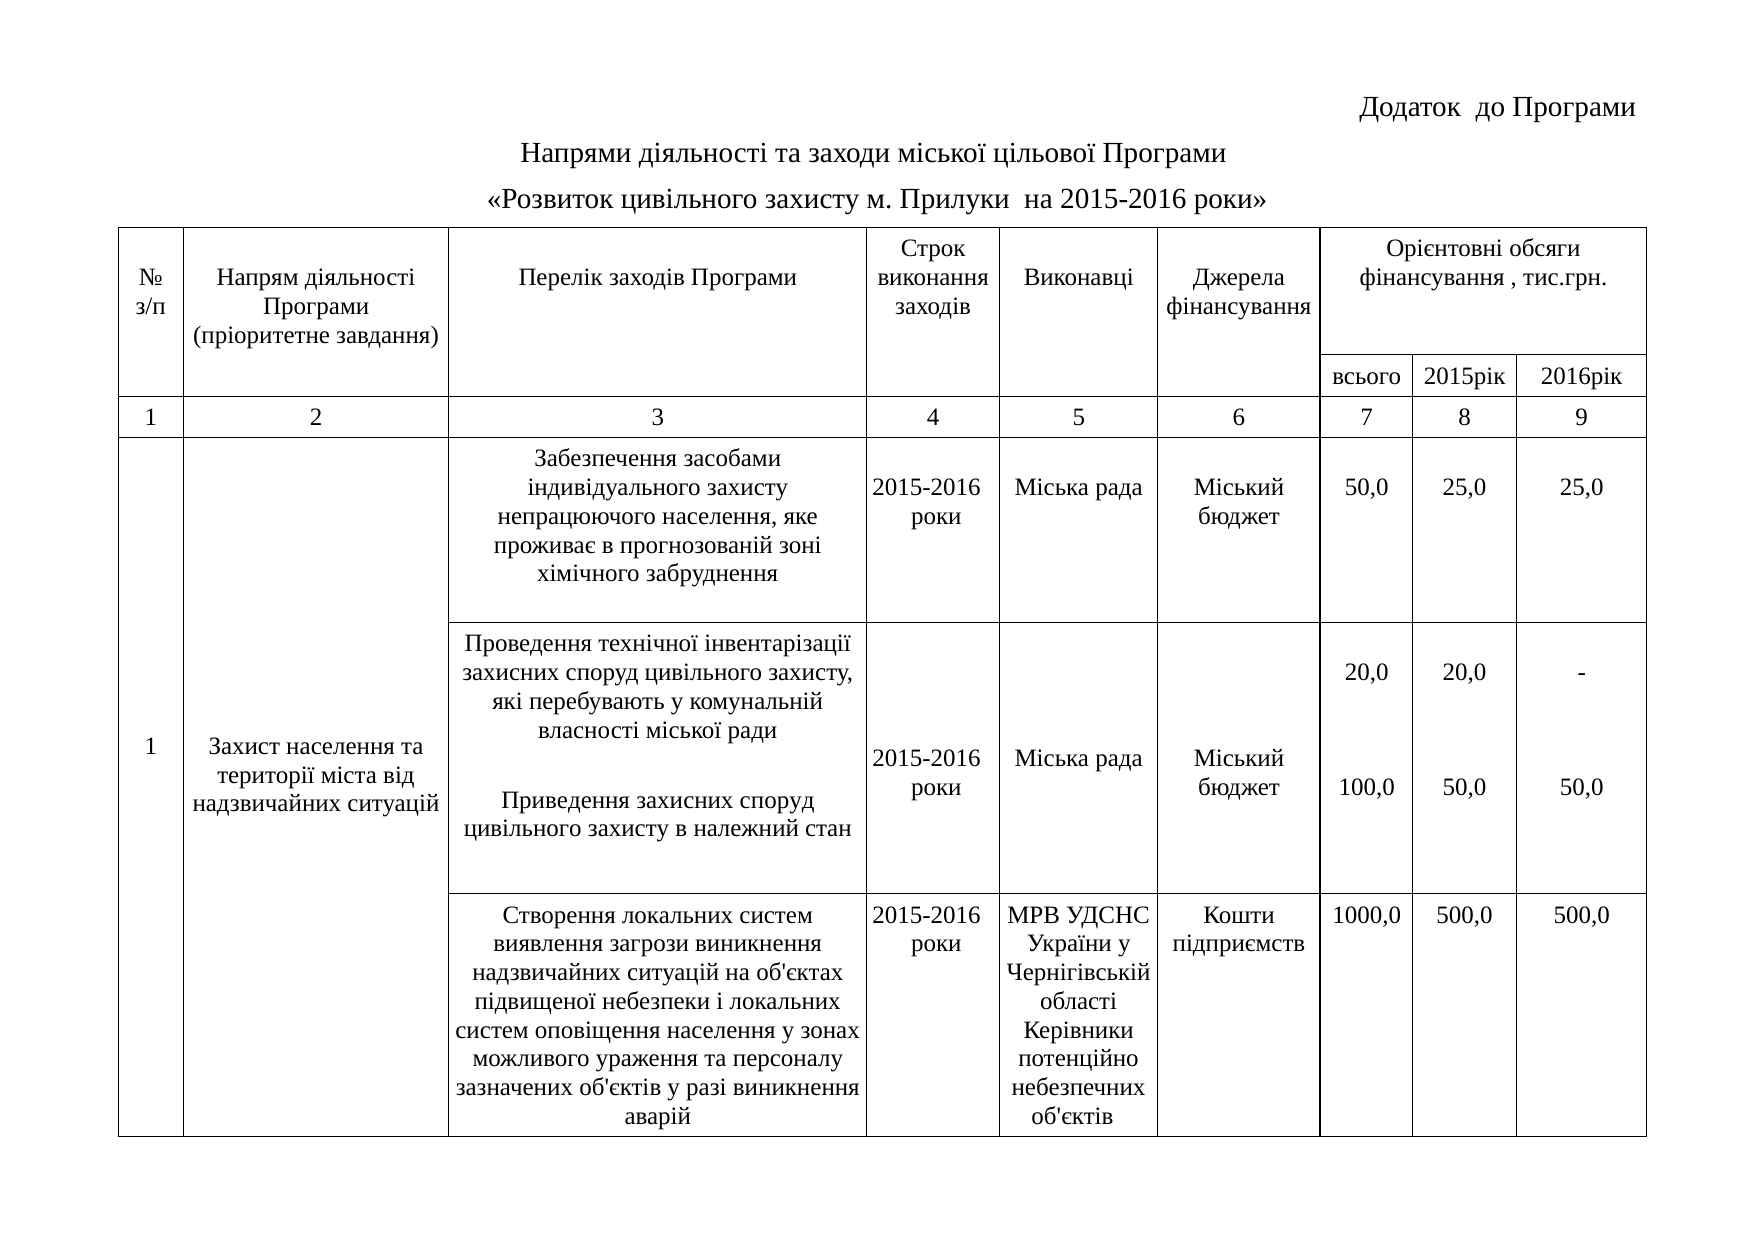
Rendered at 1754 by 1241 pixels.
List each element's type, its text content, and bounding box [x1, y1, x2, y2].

table_cell Міська рада [1000, 438, 1157, 622]
table_cell Створення локальних систем виявлення загрози виникнення надзвичайних ситуацій на об'єктах підвищеної небезпеки і локальних систем оповіщення населення у зонах можливого ураження та персоналу зазначених об'єктів у разі виникнення аварій [449, 894, 866, 1136]
table_cell 8 [1413, 397, 1516, 437]
table_cell 4 [867, 397, 999, 437]
table_cell Міський бюджет [1158, 623, 1319, 893]
table_cell Кошти підприємств [1158, 894, 1319, 1136]
table_header Строк виконання заходів [867, 228, 999, 396]
table_cell 9 [1517, 397, 1646, 437]
table_cell 3 [449, 397, 866, 437]
table_cell Проведення технічної інвентарізації захисних споруд цивільного захисту, які перебувають у комунальній власності міської ради Приведення захисних споруд цивільного захисту в належний стан [449, 623, 866, 893]
text Додаток до Програми [118, 89, 1636, 122]
table_cell всього [1321, 355, 1412, 396]
table_cell 25,0 [1413, 438, 1516, 622]
text Напрями діяльності та заходи міської цільової Програми [118, 135, 1636, 168]
table_cell 1 [119, 397, 183, 437]
table_cell 1 [119, 438, 183, 1136]
table_header Джерела фінансування [1158, 228, 1319, 396]
table_cell 7 [1321, 397, 1412, 437]
table_header Напрям діяльності Програми (пріоритетне завдання) [184, 228, 448, 354]
table_cell [184, 354, 448, 396]
table_cell 2 [184, 397, 448, 437]
text «Розвиток цивільного захисту м. Прилуки на 2015-2016 роки» [118, 181, 1636, 214]
table_cell 25,0 [1517, 438, 1646, 622]
table_cell Забезпечення засобами індивідуального захисту непрацюючого населення, яке проживає в прогнозованій зоні хімічного забруднення [449, 438, 866, 622]
table_cell 6 [1158, 397, 1319, 437]
table_cell 1000,0 [1321, 894, 1412, 1136]
table_cell 20,0 50,0 [1413, 623, 1516, 893]
table_header Перелік заходів Програми [449, 228, 866, 396]
table_header Виконавці [1000, 228, 1157, 396]
table_cell 50,0 [1321, 438, 1412, 622]
table_header Орієнтовні обсяги фінансування , тис.грн. [1321, 228, 1646, 354]
table_cell Міський бюджет [1158, 438, 1319, 622]
table_cell МРВ УДСНС України у Чернігівській області Керівники потенційно небезпечних об'єктів [1000, 894, 1157, 1136]
table_cell 2015-2016 роки [867, 894, 999, 1136]
table_cell 20,0 100,0 [1321, 623, 1412, 893]
table_cell 500,0 [1413, 894, 1516, 1136]
table_cell 5 [1000, 397, 1157, 437]
table_header № з/п [119, 228, 183, 396]
table_cell 500,0 [1517, 894, 1646, 1136]
table_cell - 50,0 [1517, 623, 1646, 893]
table_cell 2015-2016 роки [867, 438, 999, 622]
table_cell Захист населення та території міста від надзвичайних ситуацій [184, 438, 448, 1136]
table_cell 2016рік [1517, 355, 1646, 396]
table_cell 2015рік [1413, 355, 1516, 396]
table_cell 2015-2016 роки [867, 623, 999, 893]
table_cell Міська рада [1000, 623, 1157, 893]
